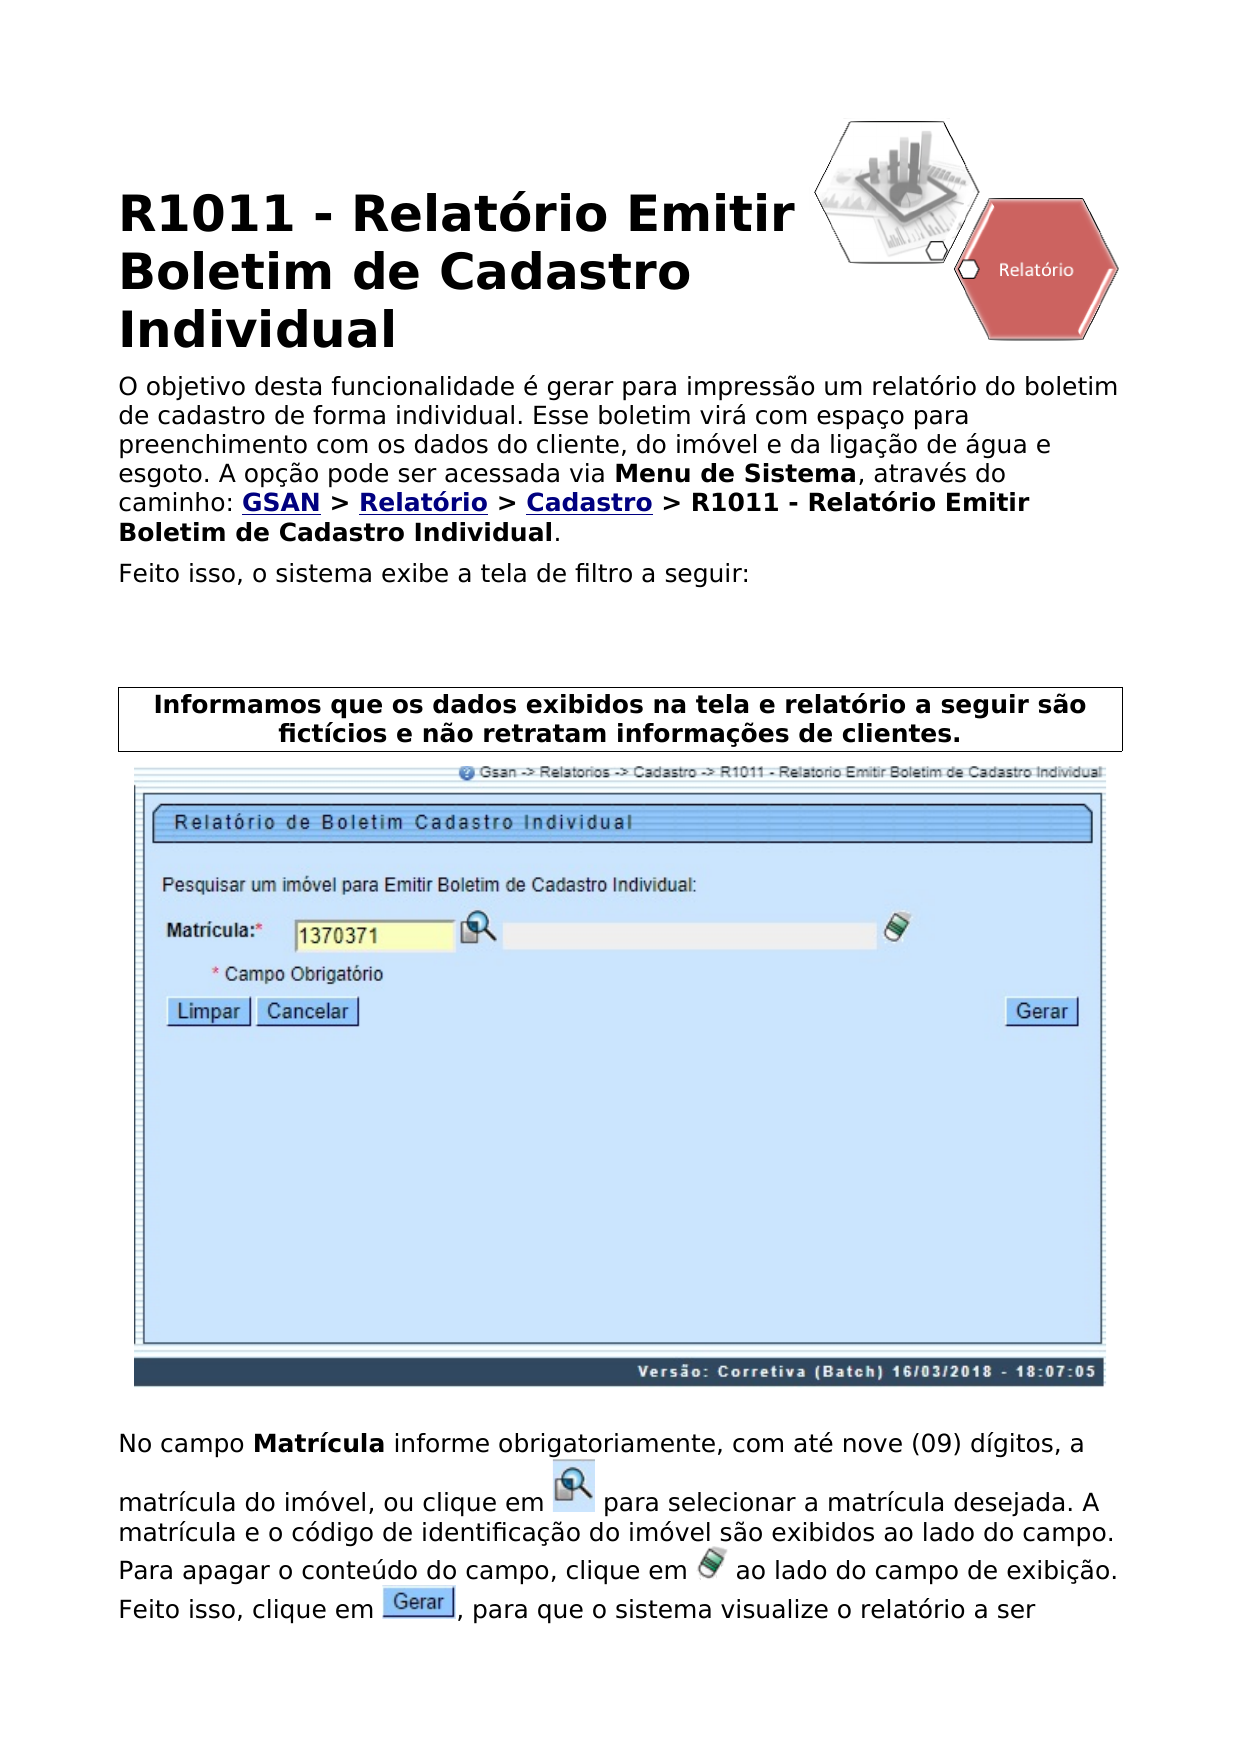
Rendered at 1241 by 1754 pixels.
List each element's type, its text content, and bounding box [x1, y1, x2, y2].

text No campo Matrícula informe obrigatoriamente, com até nove (09) dígitos, a matrícula do imóvel, ou clique em para selecionar a matrícula desejada. A matrícula e o código de identificação do imóvel são exibidos ao lado do campo. Para apagar o conteúdo do campo, clique em ao lado do campo de exibição. Feito isso, clique em , para que o sistema visualize o relatório a ser [118, 1429, 1122, 1624]
picture [809, 118, 1123, 342]
picture [552, 1458, 595, 1512]
picture [382, 1585, 456, 1619]
table_header Informamos que os dados exibidos na tela e relatório a seguir são fictícios e não retratam informações de clientes. [119, 688, 1122, 751]
picture [696, 1546, 728, 1580]
text O objetivo desta funcionalidade é gerar para impressão um relatório do boletim de cadastro de forma individual. Esse boletim virá com espaço para preenchimento com os dados do cliente, do imóvel e da ligação de água e esgoto. A opção pode ser acessada via Menu de Sistema, através do caminho: GSAN > Relatório > Cadastro > R1011 - Relatório Emitir Boletim de Cadastro Individual. [118, 372, 1122, 547]
text Feito isso, o sistema exibe a tela de filtro a seguir: [118, 559, 1122, 589]
picture [134, 766, 1107, 1388]
subtitle R1011 - Relatório Emitir Boletim de Cadastro Individual [118, 185, 1122, 359]
